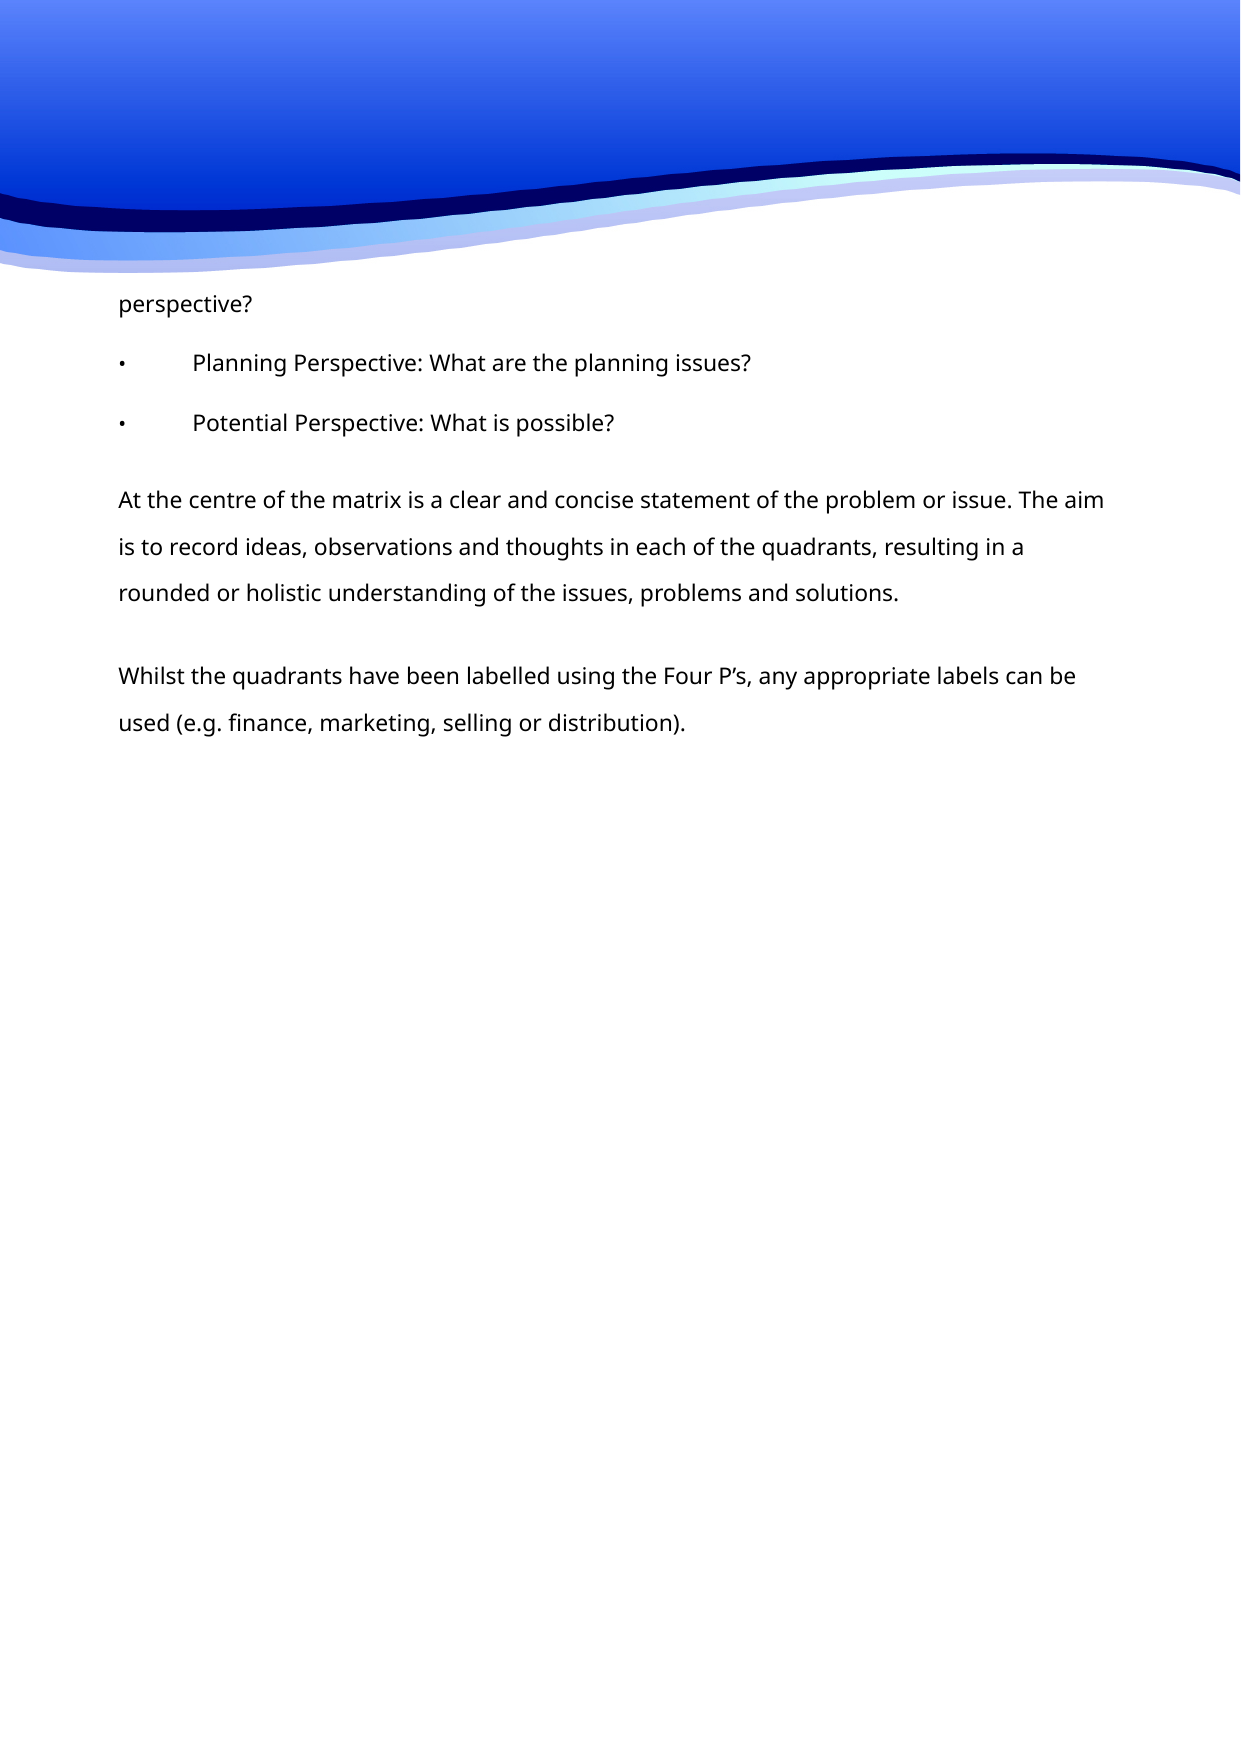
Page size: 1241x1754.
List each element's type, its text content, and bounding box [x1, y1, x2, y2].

text perspective? [118, 273, 1122, 319]
text At the centre of the matrix is a clear and concise statement of the problem or issue. The aim is to record ideas, observations and thoughts in each of the quadrants, resulting in a rounded or holistic understanding of the issues, problems and solutions. [118, 484, 1122, 609]
text • Potential Perspective: What is possible? [118, 407, 1122, 438]
text Whilst the quadrants have been labelled using the Four P’s, any appropriate labels can be used (e.g. finance, marketing, selling or distribution). [118, 660, 1122, 738]
text • Planning Perspective: What are the planning issues? [118, 347, 1122, 378]
